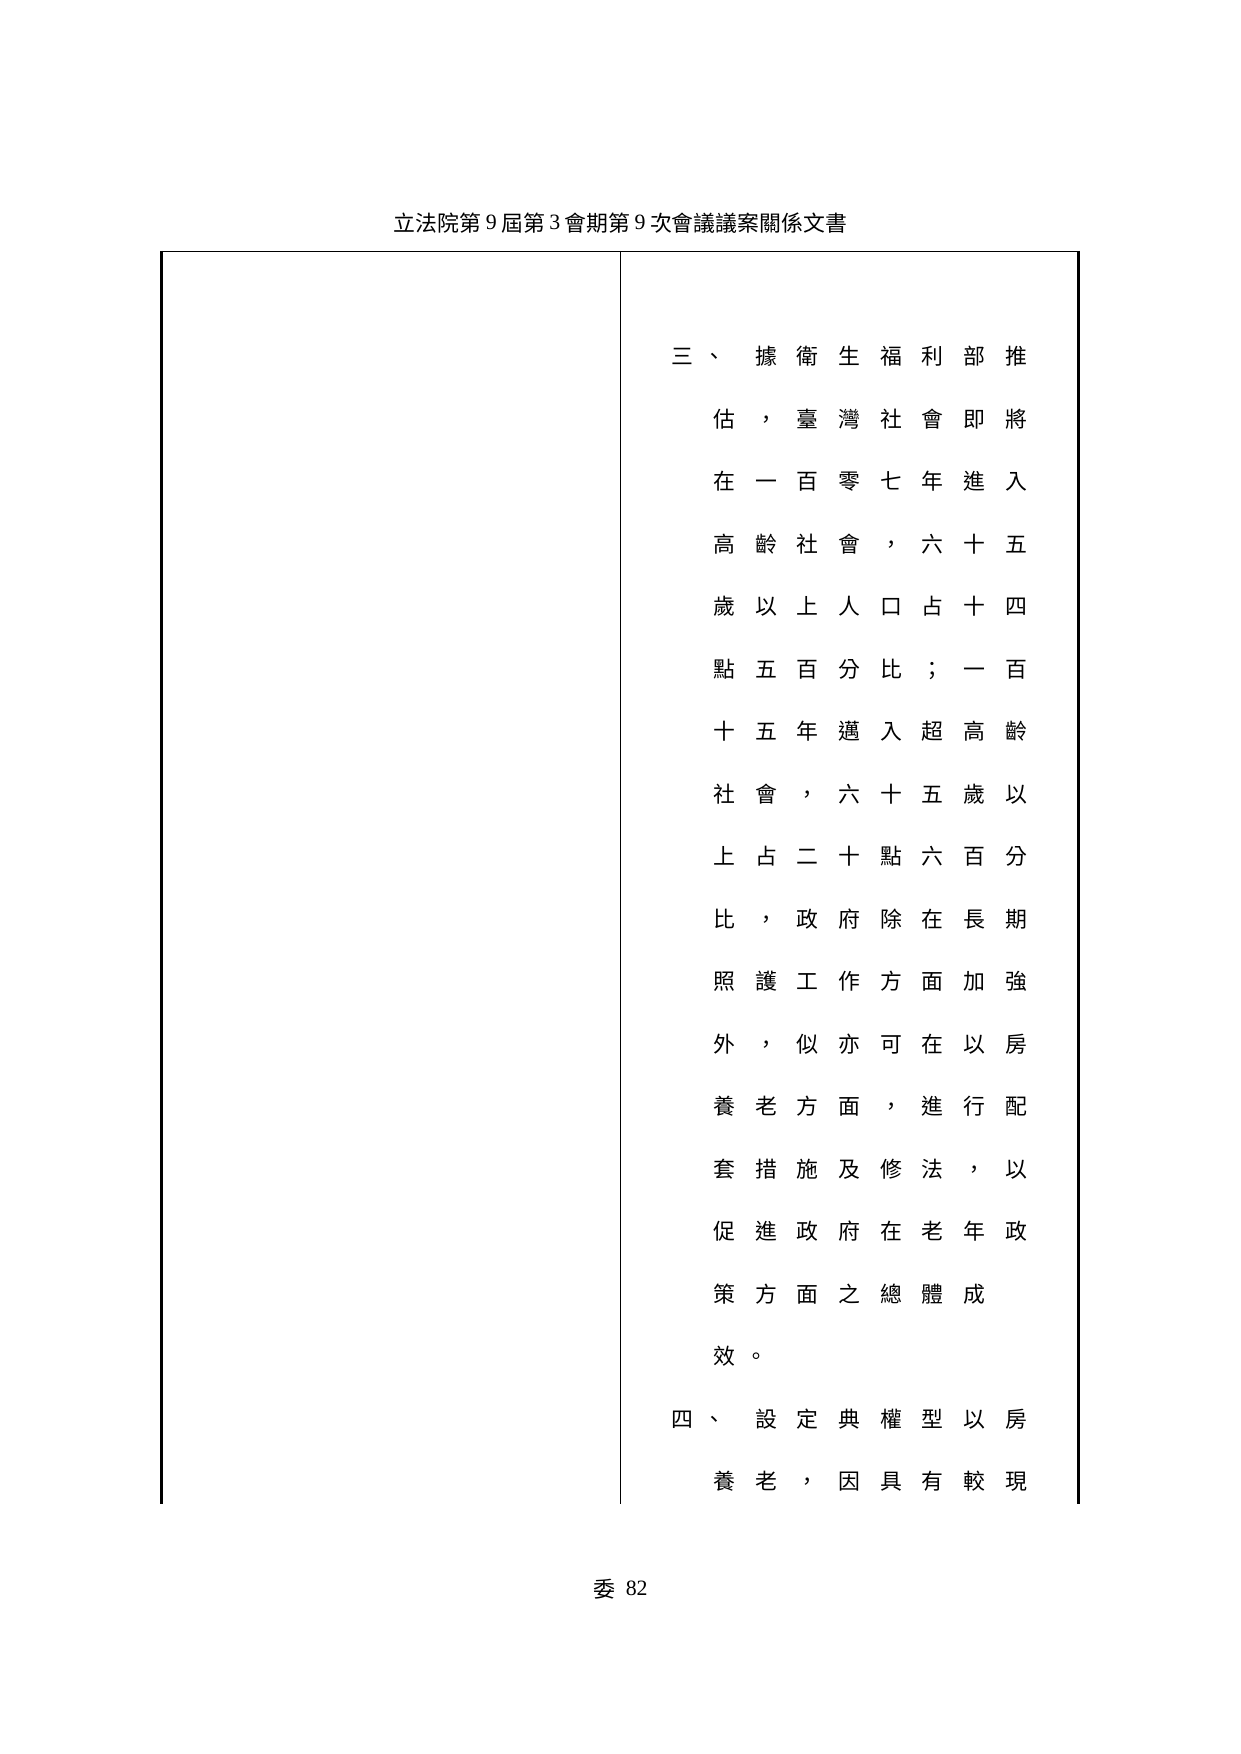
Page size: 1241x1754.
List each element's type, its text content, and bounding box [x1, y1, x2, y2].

table_cell [163, 252, 620, 1504]
table_cell 一、本條新增。 二、政府自民國九十八年推行以房養老政策，惟成效不佳，截至一百零五年七月底止，商業型逆向抵押貸款以房養老僅有八百零九件，總金額為三十八點一億元，而社會照護服務方案型以房養老亦為數不多。 三、據衛生福利部推估，臺灣社會即將在一百零七年進入高齡社會，六十五歲以上人口占十四點五百分比；一百十五年邁入超高齡社會，六十五歲以上占二十點六百分比，政府除在長期照護工作方面加強外，似亦可在以房養老方面，進行配套措施及修法，以促進政府在老年政策方面之總體成效。 四、設定典權型以房養老，因具有較現行設定抵押權型及社會照護服務方案型以房養老為多之優點，且對地方財政影響有限之情形下，殊值採行以擴大政策效用。 五、設定典權時，將土地設定典權應預繳之土地增值稅改為記存，並明定其應繳納時點為土地所有權移轉時。 六、土地設定典權之後，因繼承而移轉時，應免徵其原應繳納之土地增值稅，以避免重複課稅，增加繼承人不必要之負擔。 [621, 252, 1077, 1504]
